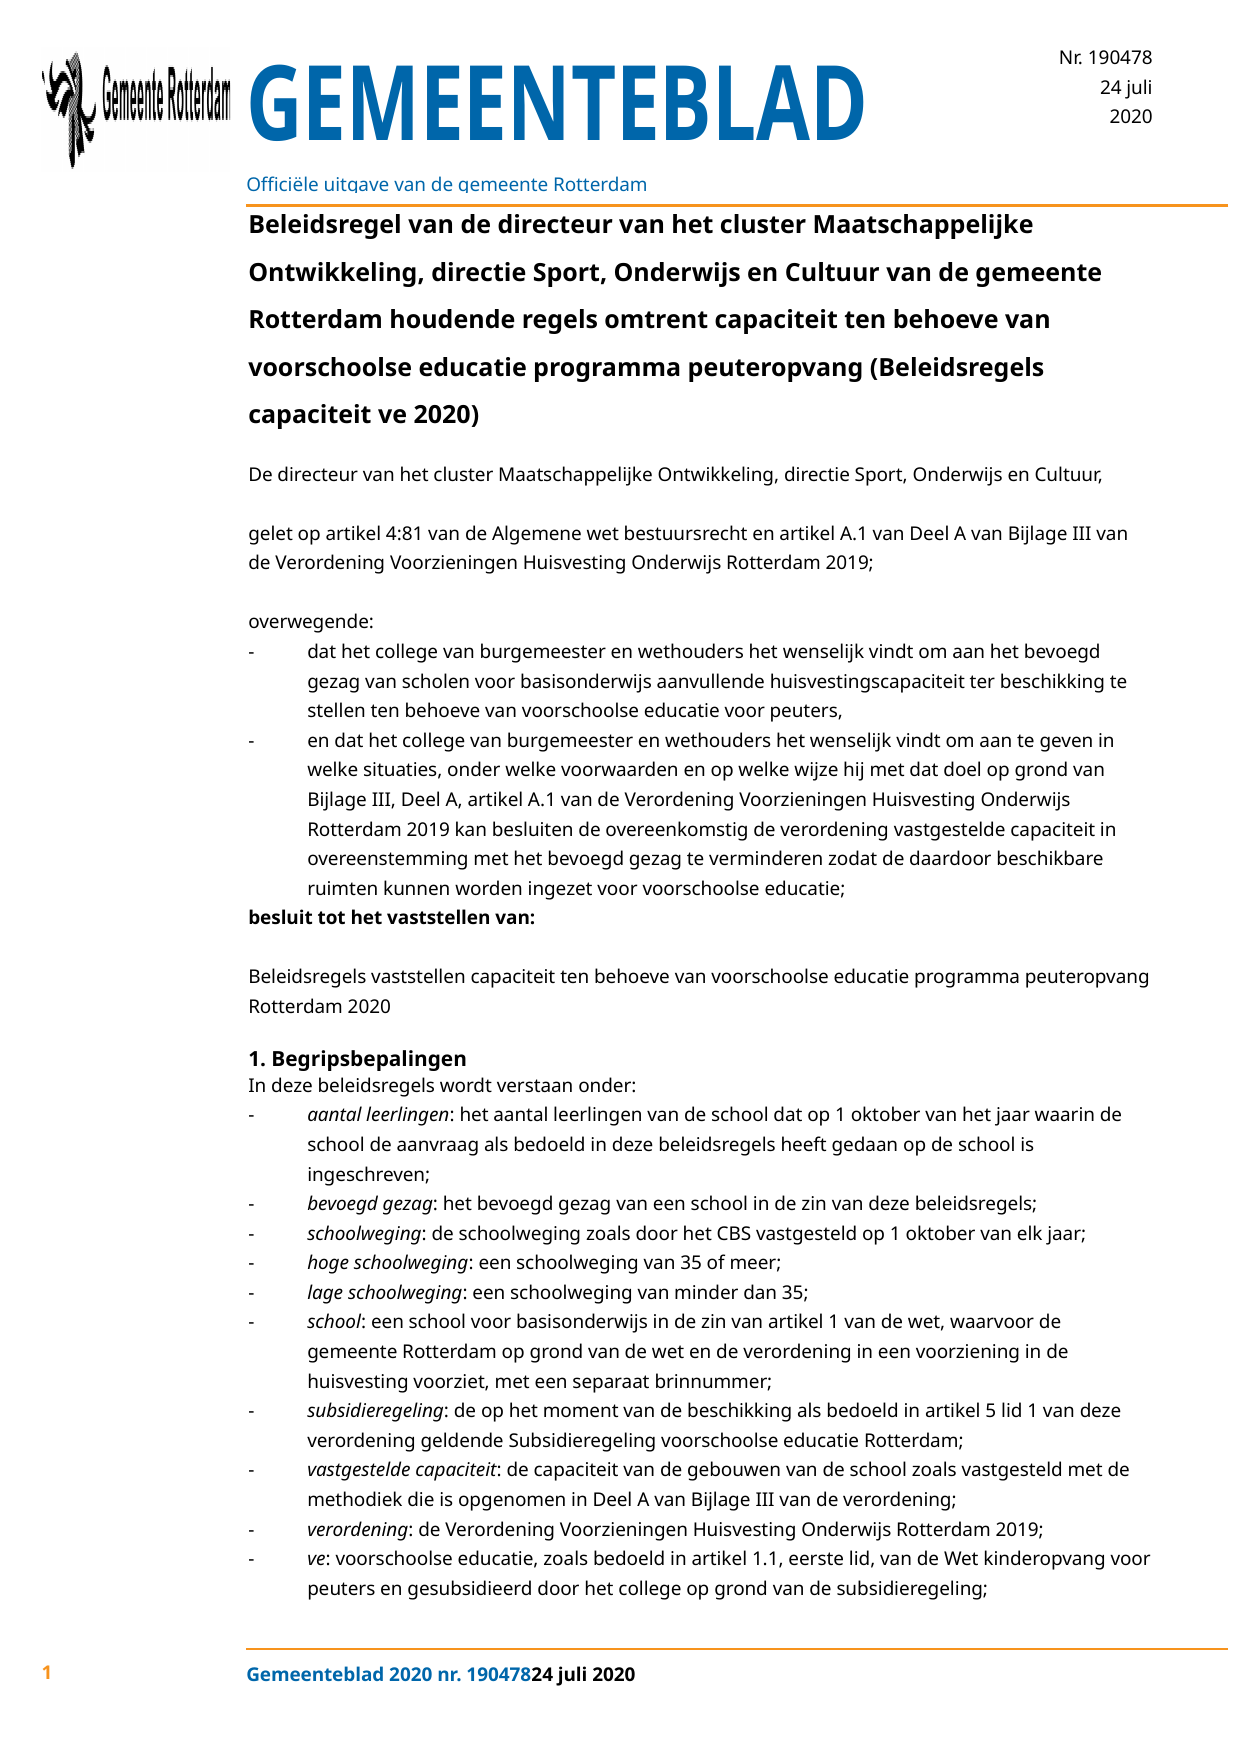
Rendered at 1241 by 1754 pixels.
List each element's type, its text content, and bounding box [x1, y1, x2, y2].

text 1. Begripsbepalingen [248, 1044, 1152, 1072]
text De directeur van het cluster Maatschappelijke Ontwikkeling, directie Sport, Onderwijs en Cultuur, [248, 461, 1152, 486]
text In deze beleidsregels wordt verstaan onder: [248, 1072, 1152, 1098]
text gelet op artikel 4:81 van de Algemene wet bestuursrecht en artikel A.1 van Deel A van Bijlage III van de Verordening Voorzieningen Huisvesting Onderwijs Rotterdam 2019; [248, 520, 1152, 575]
list dat het college van burgemeester en wethouders het wenselijk vindt om aan het bevoegd gezag van scholen voor basisonderwijs aanvullende huisvestingscapaciteit ter beschikking te stellen ten behoeve van voorschoolse educatie voor peuters, [248, 638, 1152, 723]
list school: een school voor basisonderwijs in de zin van artikel 1 van de wet, waarvoor de gemeente Rotterdam op grond van de wet en de verordening in een voorziening in de huisvesting voorziet, met een separaat brinnummer; [248, 1309, 1152, 1394]
list ve: voorschoolse educatie, zoals bedoeld in artikel 1.1, eerste lid, van de Wet kinderopvang voor peuters en gesubsidieerd door het college op grond van de subsidieregeling; [248, 1545, 1152, 1601]
text Beleidsregels vaststellen capaciteit ten behoeve van voorschoolse educatie programma peuteropvang Rotterdam 2020 [248, 964, 1152, 1019]
list subsidieregeling: de op het moment van de beschikking als bedoeld in artikel 5 lid 1 van deze verordening geldende Subsidieregeling voorschoolse educatie Rotterdam; [248, 1397, 1152, 1453]
list hoge schoolweging: een schoolweging van 35 of meer; [248, 1249, 1152, 1275]
list vastgestelde capaciteit: de capaciteit van de gebouwen van de school zoals vastgesteld met de methodiek die is opgenomen in Deel A van Bijlage III van de verordening; [248, 1457, 1152, 1512]
list aantal leerlingen: het aantal leerlingen van de school dat op 1 oktober van het jaar waarin de school de aanvraag als bedoeld in deze beleidsregels heeft gedaan op de school is ingeschreven; [248, 1102, 1152, 1187]
list lage schoolweging: een schoolweging van minder dan 35; [248, 1279, 1152, 1305]
list verordening: de Verordening Voorzieningen Huisvesting Onderwijs Rotterdam 2019; [248, 1516, 1152, 1542]
list en dat het college van burgemeester en wethouders het wenselijk vindt om aan te geven in welke situaties, onder welke voorwaarden en op welke wijze hij met dat doel op grond van Bijlage III, Deel A, artikel A.1 van de Verordening Voorzieningen Huisvesting Onderwijs Rotterdam 2019 kan besluiten de overeenkomstig de verordening vastgestelde capaciteit in overeenstemming met het bevoegd gezag te verminderen zodat de daardoor beschikbare ruimten kunnen worden ingezet voor voorschoolse educatie; [248, 727, 1152, 901]
picture [41, 47, 231, 172]
text besluit tot het vaststellen van: [248, 904, 1152, 930]
text Beleidsregel van de directeur van het cluster Maatschappelijke Ontwikkeling, directie Sport, Onderwijs en Cultuur van de gemeente Rotterdam houdende regels omtrent capaciteit ten behoeve van voorschoolse educatie programma peuteropvang (Beleidsregels capaciteit ve 2020) [248, 207, 1152, 431]
list bevoegd gezag: het bevoegd gezag van een school in de zin van deze beleidsregels; [248, 1190, 1152, 1216]
list schoolweging: de schoolweging zoals door het CBS vastgesteld op 1 oktober van elk jaar; [248, 1220, 1152, 1246]
text overwegende: [248, 609, 1152, 634]
